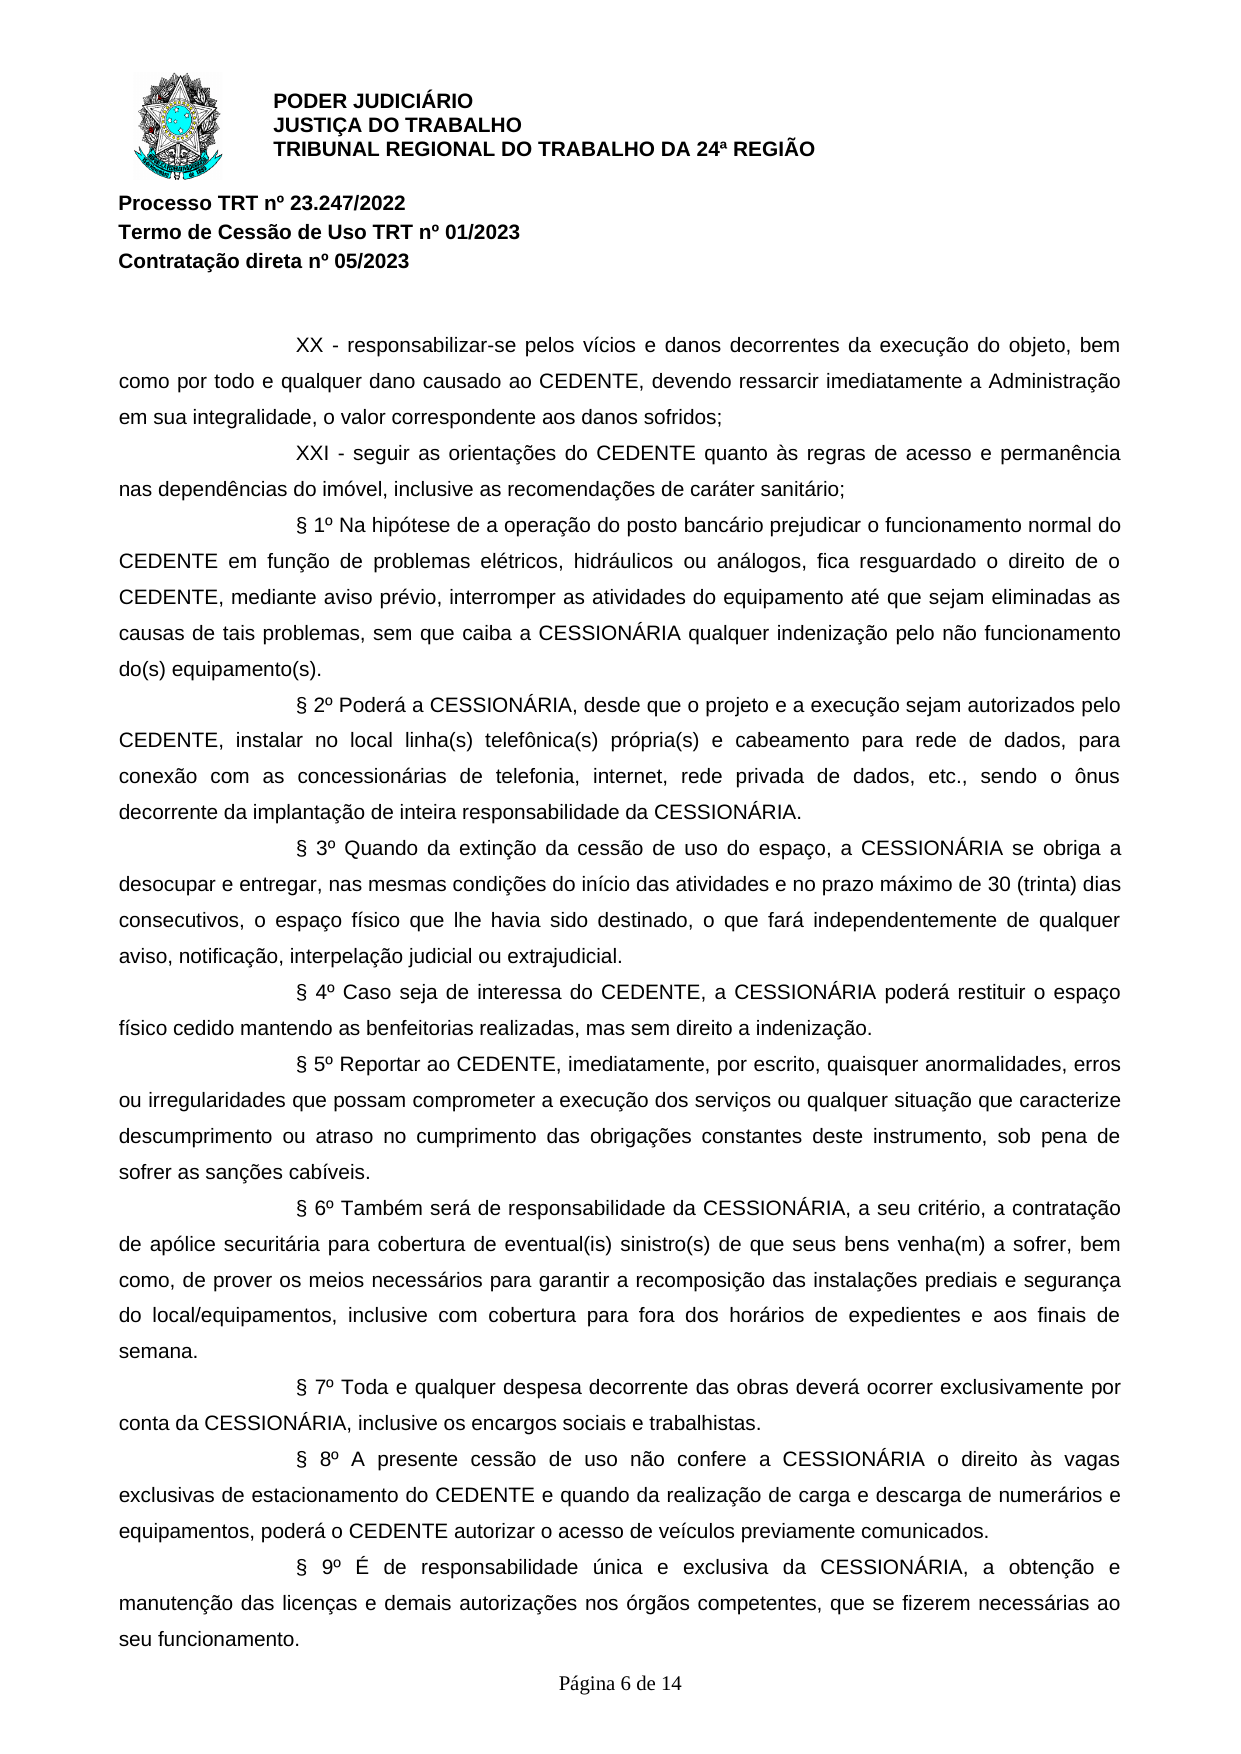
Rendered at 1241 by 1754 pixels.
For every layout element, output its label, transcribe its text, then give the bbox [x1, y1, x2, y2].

text § 3º Quando da extinção da cessão de uso do espaço, a CESSIONÁRIA se obriga a desocupar e entregar, nas mesmas condições do início das atividades e no prazo máximo de 30 (trinta) dias consecutivos, o espaço físico que lhe havia sido destinado, o que fará independentemente de qualquer aviso, notificação, interpelação judicial ou extrajudicial. [118, 836, 1122, 968]
text § 9º É de responsabilidade única e exclusiva da CESSIONÁRIA, a obtenção e manutenção das licenças e demais autorizações nos órgãos competentes, que se fizerem necessárias ao seu funcionamento. [118, 1555, 1122, 1651]
text § 1º Na hipótese de a operação do posto bancário prejudicar o funcionamento normal do CEDENTE em função de problemas elétricos, hidráulicos ou análogos, fica resguardado o direito de o CEDENTE, mediante aviso prévio, interromper as atividades do equipamento até que sejam eliminadas as causas de tais problemas, sem que caiba a CESSIONÁRIA qualquer indenização pelo não funcionamento do(s) equipamento(s). [118, 513, 1122, 680]
text § 7º Toda e qualquer despesa decorrente das obras deverá ocorrer exclusivamente por conta da CESSIONÁRIA, inclusive os encargos sociais e trabalhistas. [118, 1375, 1122, 1435]
text § 5º Reportar ao CEDENTE, imediatamente, por escrito, quaisquer anormalidades, erros ou irregularidades que possam comprometer a execução dos serviços ou qualquer situação que caracterize descumprimento ou atraso no cumprimento das obrigações constantes deste instrumento, sob pena de sofrer as sanções cabíveis. [118, 1052, 1122, 1183]
text § 4º Caso seja de interessa do CEDENTE, a CESSIONÁRIA poderá restituir o espaço físico cedido mantendo as benfeitorias realizadas, mas sem direito a indenização. [118, 980, 1122, 1040]
text § 2º Poderá a CESSIONÁRIA, desde que o projeto e a execução sejam autorizados pelo CEDENTE, instalar no local linha(s) telefônica(s) própria(s) e cabeamento para rede de dados, para conexão com as concessionárias de telefonia, internet, rede privada de dados, etc., sendo o ônus decorrente da implantação de inteira responsabilidade da CESSIONÁRIA. [118, 692, 1122, 824]
text § 8º A presente cessão de uso não confere a CESSIONÁRIA o direito às vagas exclusivas de estacionamento do CEDENTE e quando da realização de carga e descarga de numerários e equipamentos, poderá o CEDENTE autorizar o acesso de veículos previamente comunicados. [118, 1447, 1122, 1543]
text § 6º Também será de responsabilidade da CESSIONÁRIA, a seu critério, a contratação de apólice securitária para cobertura de eventual(is) sinistro(s) de que seus bens venha(m) a sofrer, bem como, de prover os meios necessários para garantir a recomposição das instalações prediais e segurança do local/equipamentos, inclusive com cobertura para fora dos horários de expedientes e aos finais de semana. [118, 1196, 1122, 1363]
text XXI - seguir as orientações do CEDENTE quanto às regras de acesso e permanência nas dependências do imóvel, inclusive as recomendações de caráter sanitário; [118, 441, 1122, 501]
text XX - responsabilizar-se pelos vícios e danos decorrentes da execução do objeto, bem como por todo e qualquer dano causado ao CEDENTE, devendo ressarcir imediatamente a Administração em sua integralidade, o valor correspondente aos danos sofridos; [118, 333, 1122, 429]
